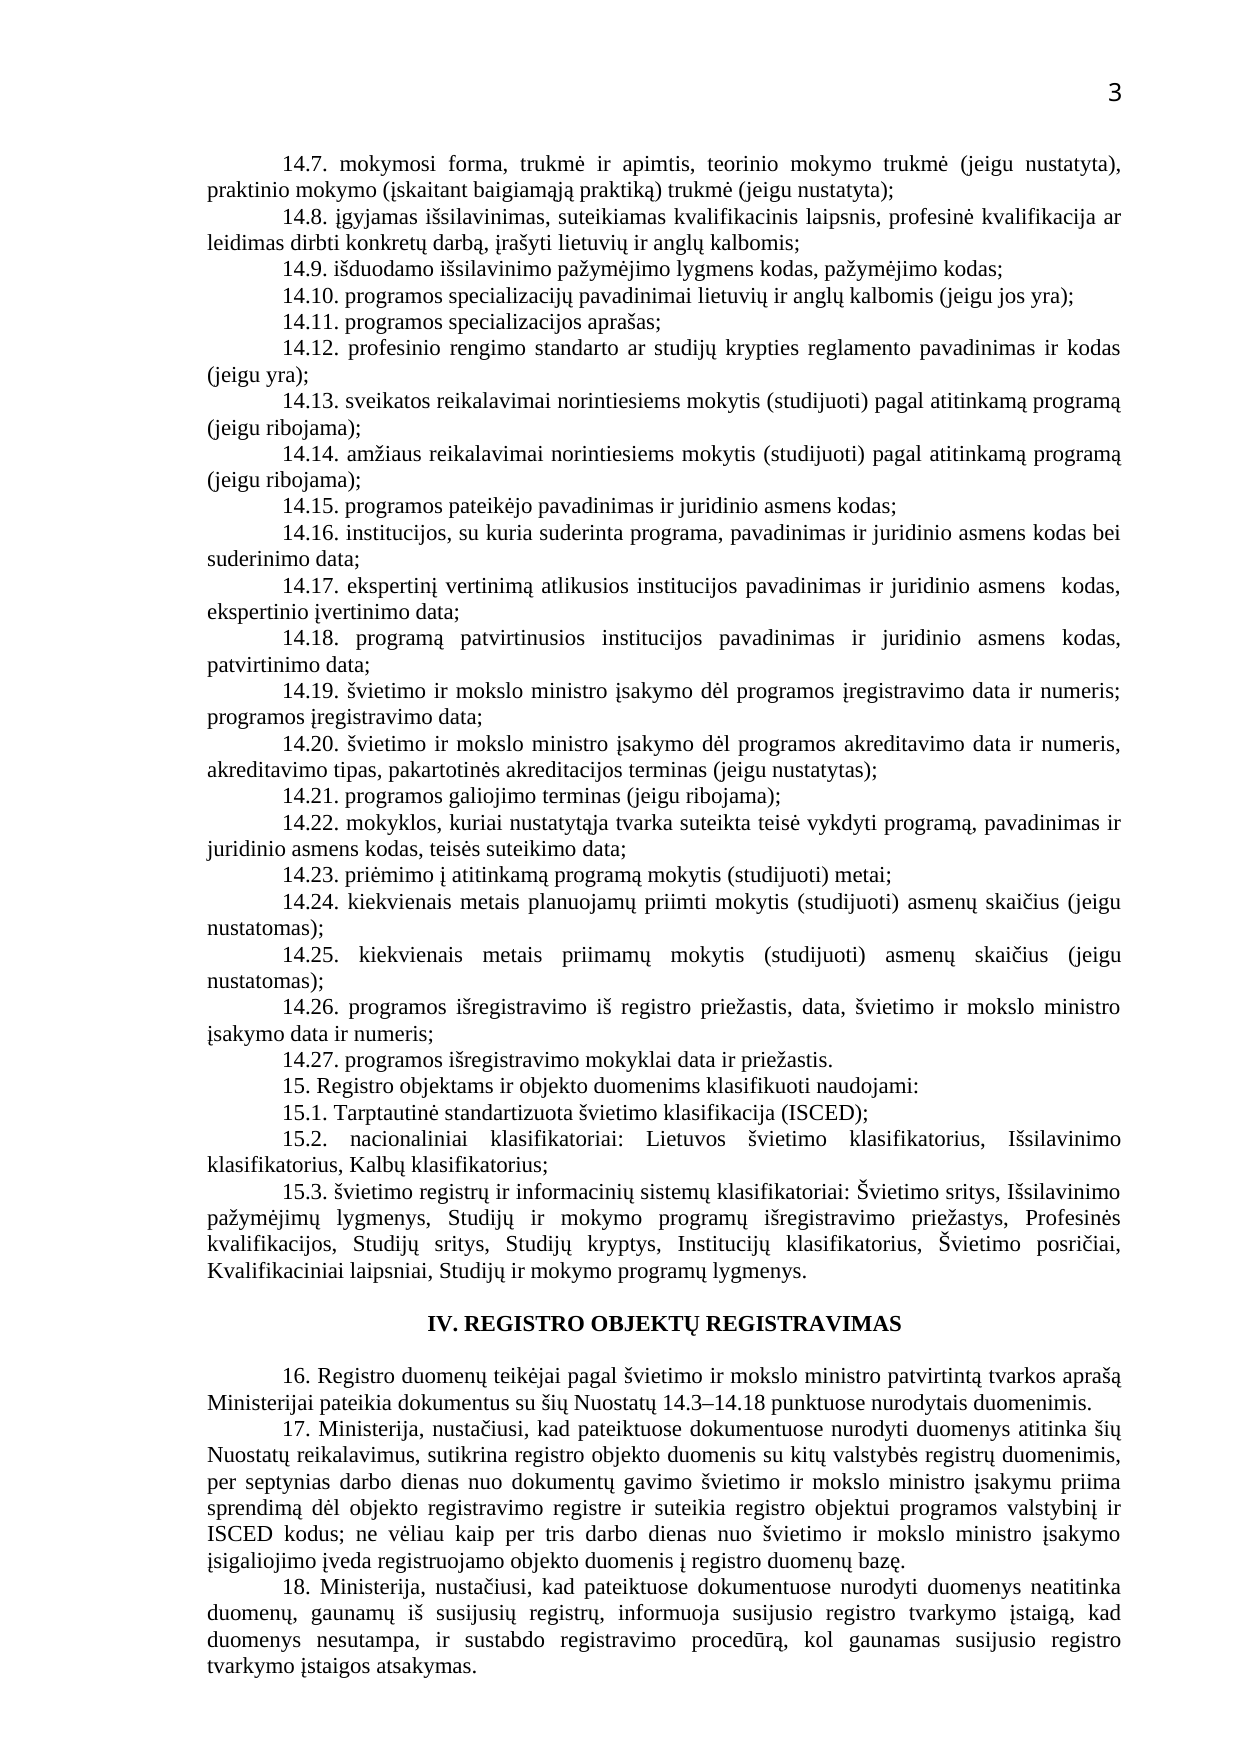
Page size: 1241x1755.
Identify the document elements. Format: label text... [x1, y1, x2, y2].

text 14.23. priėmimo į atitinkamą programą mokytis (studijuoti) metai; [207, 862, 1122, 888]
text 14.16. institucijos, su kuria suderinta programa, pavadinimas ir juridinio asmens kodas bei suderinimo data; [207, 519, 1122, 572]
text 15.1. Tarptautinė standartizuota švietimo klasifikacija (ISCED); [207, 1099, 1122, 1125]
text 14.14. amžiaus reikalavimai norintiesiems mokytis (studijuoti) pagal atitinkamą programą (jeigu ribojama); [207, 440, 1122, 493]
text 14.15. programos pateikėjo pavadinimas ir juridinio asmens kodas; [207, 493, 1122, 519]
text 15. Registro objektams ir objekto duomenims klasifikuoti naudojami: [207, 1072, 1122, 1099]
text 14.9. išduodamo išsilavinimo pažymėjimo lygmens kodas, pažymėjimo kodas; [207, 255, 1122, 282]
text 14.24. kiekvienais metais planuojamų priimti mokytis (studijuoti) asmenų skaičius (jeigu nustatomas); [207, 888, 1122, 941]
text 14.13. sveikatos reikalavimai norintiesiems mokytis (studijuoti) pagal atitinkamą programą (jeigu ribojama); [207, 387, 1122, 440]
text 14.7. mokymosi forma, trukmė ir apimtis, teorinio mokymo trukmė (jeigu nustatyta), praktinio mokymo (įskaitant baigiamąją praktiką) trukmė (jeigu nustatyta); [207, 150, 1122, 203]
text IV. REGISTRO OBJEKTŲ REGISTRAVIMAS [207, 1309, 1122, 1336]
text 15.3. švietimo registrų ir informacinių sistemų klasifikatoriai: Švietimo sritys, Išsilavinimo pažymėjimų lygmenys, Studijų ir mokymo programų išregistravimo priežastys, Profesinės kvalifikacijos, Studijų sritys, Studijų kryptys, Institucijų klasifikatorius, Švietimo posričiai, Kvalifikaciniai laipsniai, Studijų ir mokymo programų lygmenys. [207, 1178, 1122, 1283]
text 14.19. švietimo ir mokslo ministro įsakymo dėl programos įregistravimo data ir numeris; programos įregistravimo data; [207, 677, 1122, 730]
text 14.8. įgyjamas išsilavinimas, suteikiamas kvalifikacinis laipsnis, profesinė kvalifikacija ar leidimas dirbti konkretų darbą, įrašyti lietuvių ir anglų kalbomis; [207, 203, 1122, 255]
text 14.18. programą patvirtinusios institucijos pavadinimas ir juridinio asmens kodas, patvirtinimo data; [207, 624, 1122, 677]
text 16. Registro duomenų teikėjai pagal švietimo ir mokslo ministro patvirtintą tvarkos aprašą Ministerijai pateikia dokumentus su šių Nuostatų 14.3–14.18 punktuose nurodytais duomenimis. [207, 1362, 1122, 1415]
text 18. Ministerija, nustačiusi, kad pateiktuose dokumentuose nurodyti duomenys neatitinka duomenų, gaunamų iš susijusių registrų, informuoja susijusio registro tvarkymo įstaigą, kad duomenys nesutampa, ir sustabdo registravimo procedūrą, kol gaunamas susijusio registro tvarkymo įstaigos atsakymas. [207, 1573, 1122, 1678]
text 17. Ministerija, nustačiusi, kad pateiktuose dokumentuose nurodyti duomenys atitinka šių Nuostatų reikalavimus, sutikrina registro objekto duomenis su kitų valstybės registrų duomenimis, per septynias darbo dienas nuo dokumentų gavimo švietimo ir mokslo ministro įsakymu priima sprendimą dėl objekto registravimo registre ir suteikia registro objektui programos valstybinį ir ISCED kodus; ne vėliau kaip per tris darbo dienas nuo švietimo ir mokslo ministro įsakymo įsigaliojimo įveda registruojamo objekto duomenis į registro duomenų bazę. [207, 1415, 1122, 1573]
text 14.27. programos išregistravimo mokyklai data ir priežastis. [207, 1046, 1122, 1072]
text 14.10. programos specializacijų pavadinimai lietuvių ir anglų kalbomis (jeigu jos yra); [207, 282, 1122, 308]
text 14.25. kiekvienais metais priimamų mokytis (studijuoti) asmenų skaičius (jeigu nustatomas); [207, 941, 1122, 993]
text 14.21. programos galiojimo terminas (jeigu ribojama); [207, 782, 1122, 809]
text 14.20. švietimo ir mokslo ministro įsakymo dėl programos akreditavimo data ir numeris, akreditavimo tipas, pakartotinės akreditacijos terminas (jeigu nustatytas); [207, 730, 1122, 782]
text 14.26. programos išregistravimo iš registro priežastis, data, švietimo ir mokslo ministro įsakymo data ir numeris; [207, 993, 1122, 1046]
text 14.11. programos specializacijos aprašas; [207, 308, 1122, 334]
text 15.2. nacionaliniai klasifikatoriai: Lietuvos švietimo klasifikatorius, Išsilavinimo klasifikatorius, Kalbų klasifikatorius; [207, 1125, 1122, 1178]
text 14.12. profesinio rengimo standarto ar studijų krypties reglamento pavadinimas ir kodas (jeigu yra); [207, 334, 1122, 387]
text 14.17. ekspertinį vertinimą atlikusios institucijos pavadinimas ir juridinio asmens kodas, ekspertinio įvertinimo data; [207, 572, 1122, 624]
text 14.22. mokyklos, kuriai nustatytąja tvarka suteikta teisė vykdyti programą, pavadinimas ir juridinio asmens kodas, teisės suteikimo data; [207, 809, 1122, 862]
